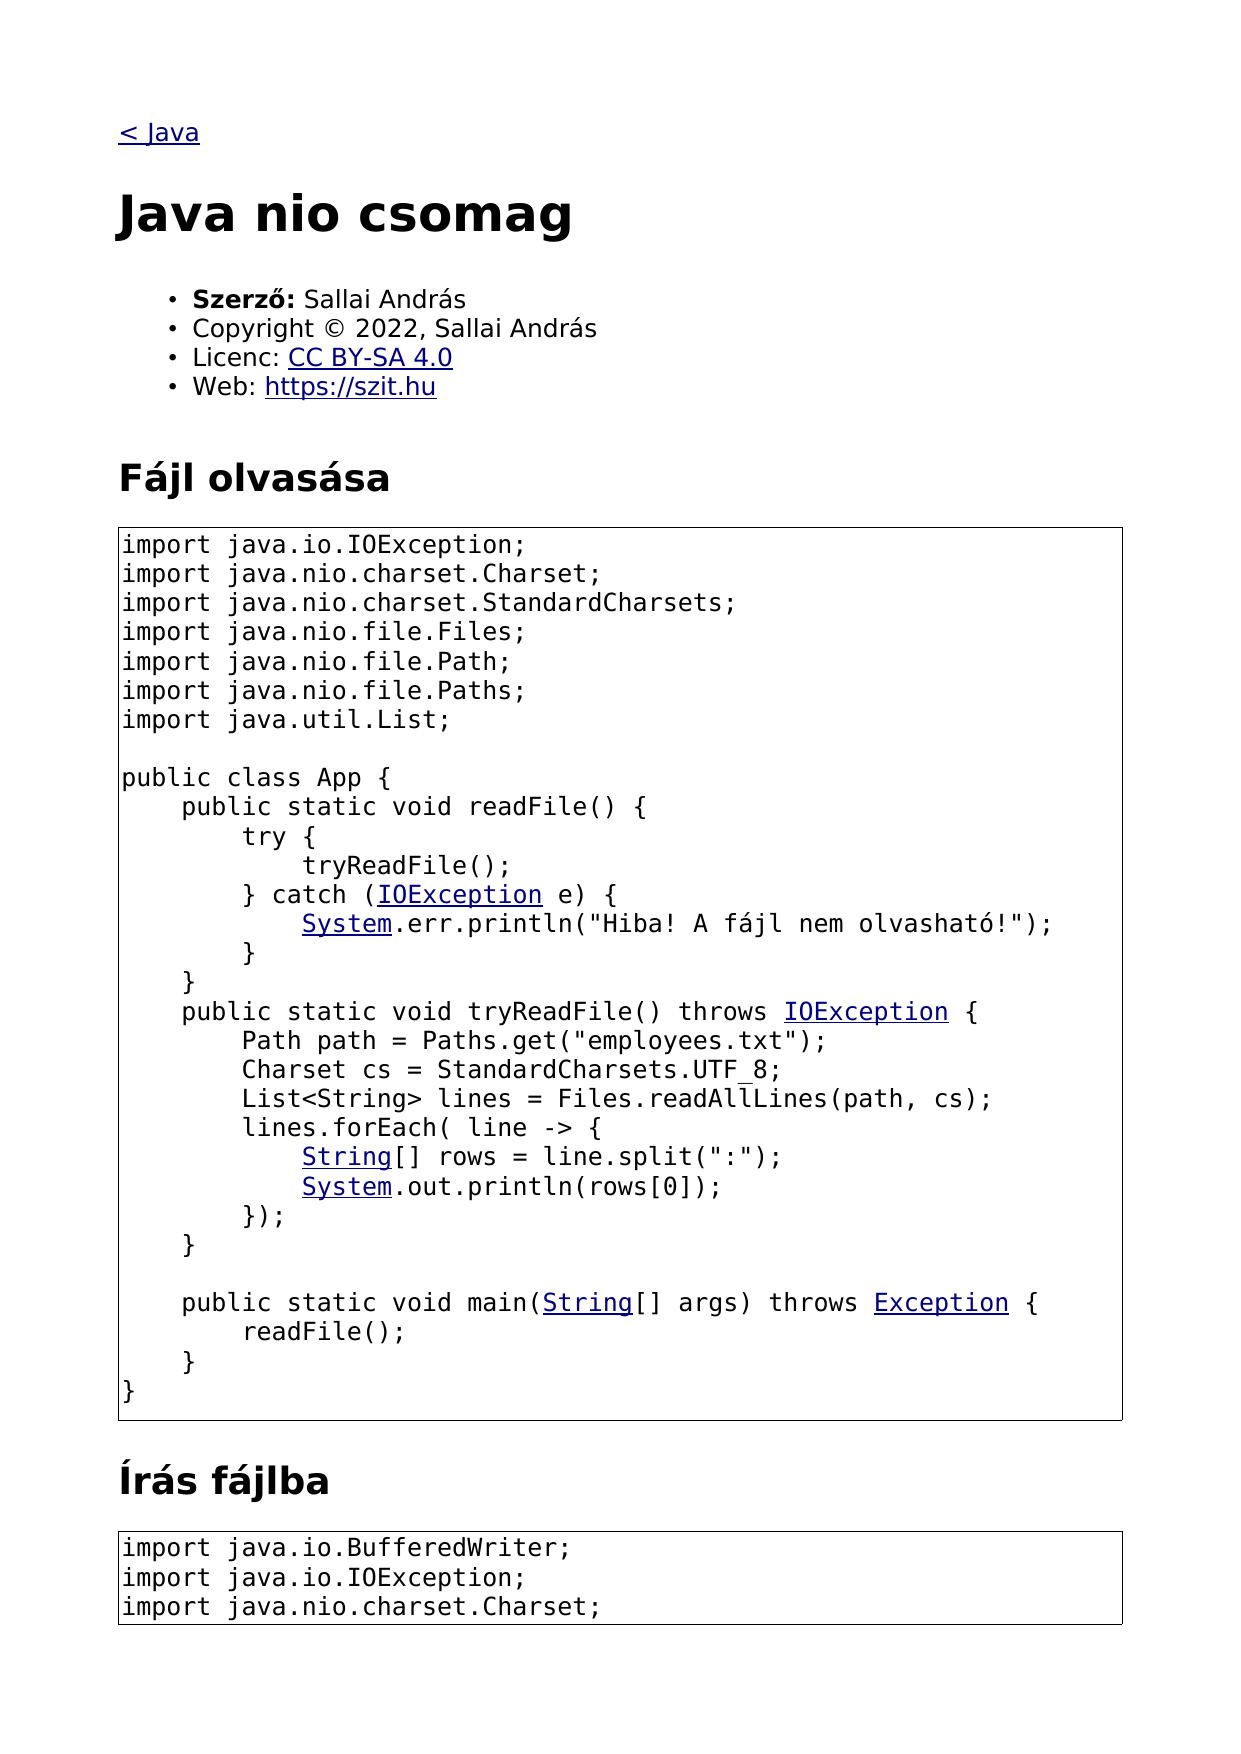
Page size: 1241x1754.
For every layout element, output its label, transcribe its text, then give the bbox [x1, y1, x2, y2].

subtitle Írás fájlba [118, 1460, 1122, 1503]
subtitle Java nio csomag [118, 185, 1122, 243]
list Licenc: CC BY-SA 4.0 [177, 343, 1122, 372]
list Copyright © 2022, Sallai András [177, 314, 1122, 343]
text < Java [118, 118, 1122, 147]
table_header import java.io.IOException; import java.nio.charset.Charset; import java.nio.charset.StandardCharsets; import java.nio.file.Files; import java.nio.file.Path; import java.nio.file.Paths; import java.util.List; public class App { public static void readFile() { try { tryReadFile(); } catch (IOException e) { System.err.println("Hiba! A fájl nem olvasható!"); } } public static void tryReadFile() throws IOException { Path path = Paths.get("employees.txt"); Charset cs = StandardCharsets.UTF_8; List<String> lines = Files.readAllLines(path, cs); lines.forEach( line -> { String[] rows = line.split(":"); System.out.println(rows[0]); }); } public static void main(String[] args) throws Exception { readFile(); } } [119, 528, 1122, 1420]
list Web: https://szit.hu [177, 372, 1122, 402]
table_header import java.io.BufferedWriter; import java.io.IOException; import java.nio.charset.Charset; [119, 1532, 1122, 1624]
subtitle Fájl olvasása [118, 456, 1122, 500]
list Szerző: Sallai András [177, 285, 1122, 314]
